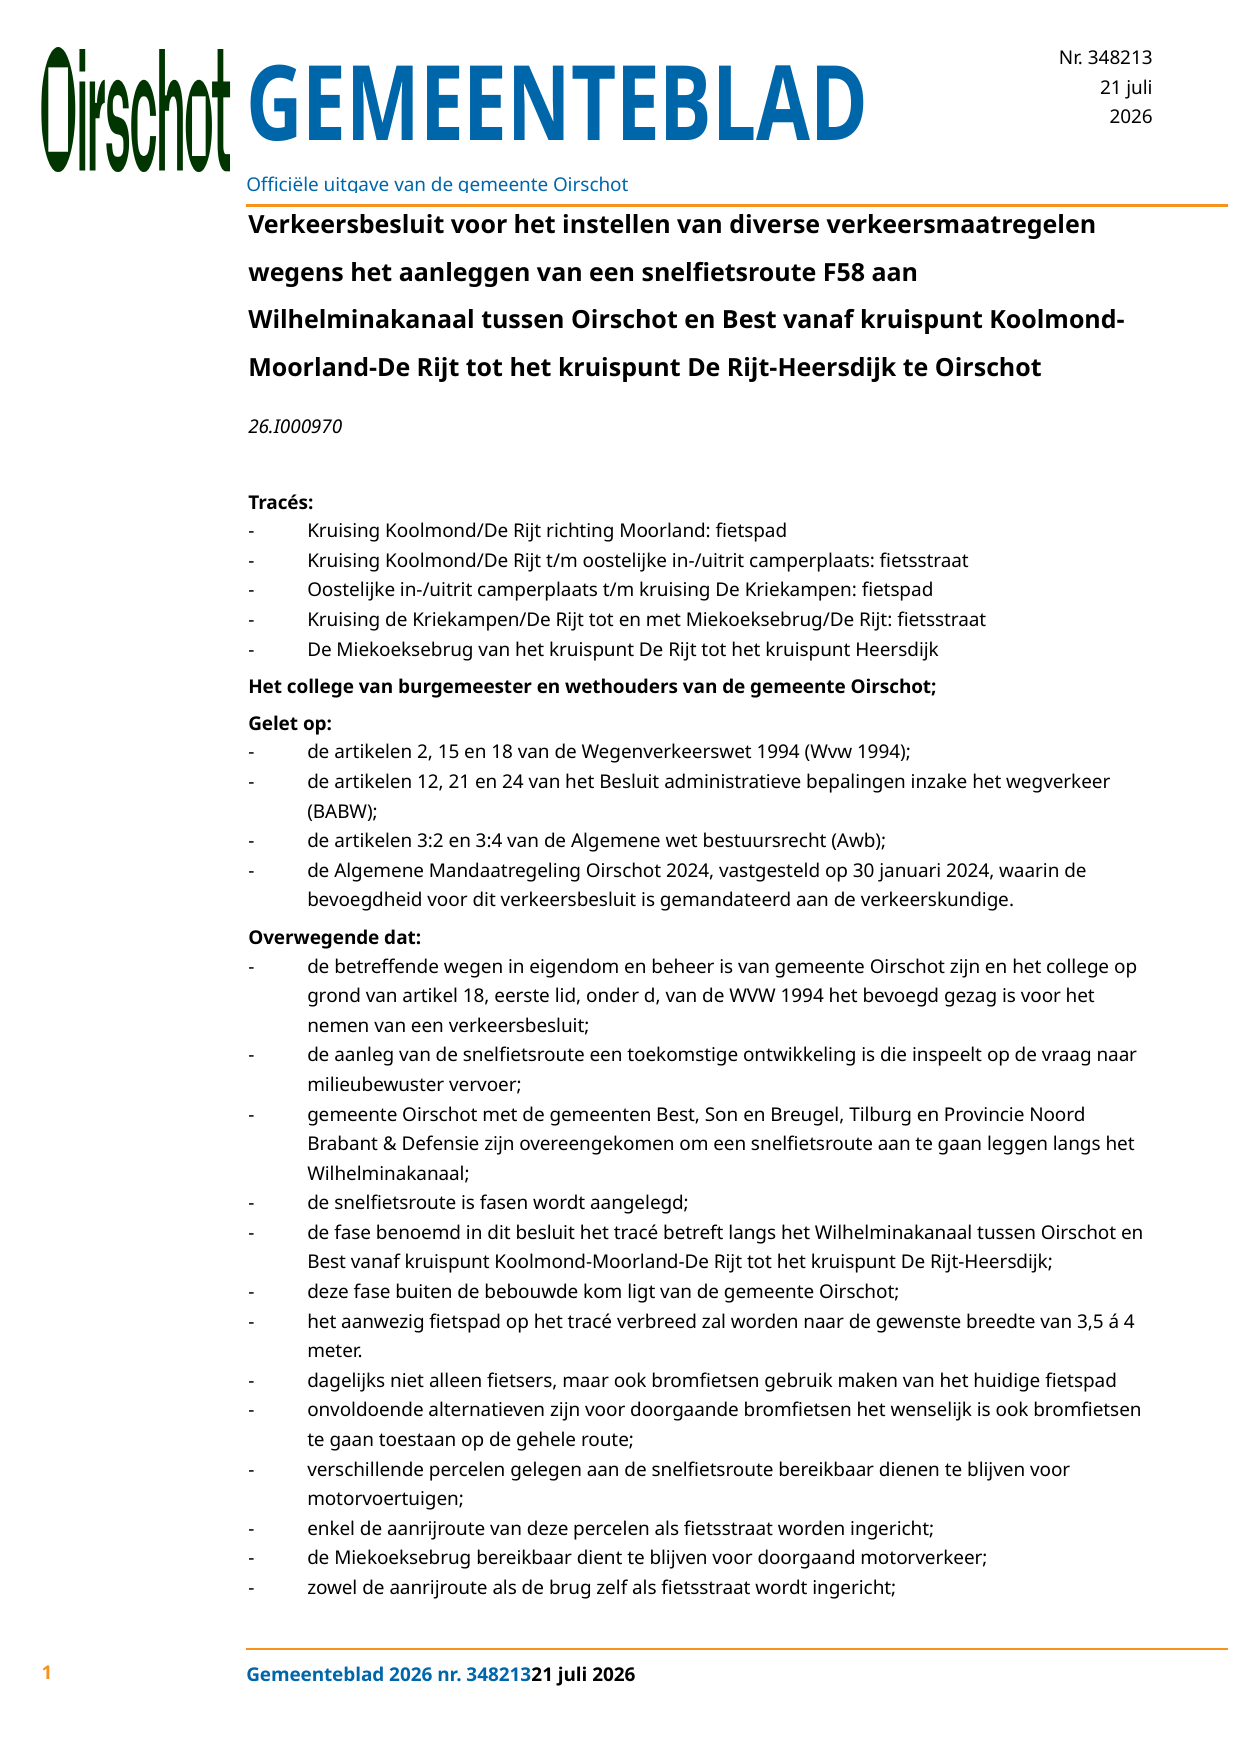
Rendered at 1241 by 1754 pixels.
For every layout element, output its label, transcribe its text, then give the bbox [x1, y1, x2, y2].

text Het college van burgemeester en wethouders van de gemeente Oirschot; [248, 674, 1152, 699]
list onvoldoende alternatieven zijn voor doorgaande bromfietsen het wenselijk is ook bromfietsen te gaan toestaan op de gehele route; [248, 1397, 1152, 1452]
text Verkeersbesluit voor het instellen van diverse verkeersmaatregelen wegens het aanleggen van een snelfietsroute F58 aan Wilhelminakanaal tussen Oirschot en Best vanaf kruispunt Koolmond-Moorland-De Rijt tot het kruispunt De Rijt-Heersdijk te Oirschot [248, 207, 1152, 384]
text Overwegende dat: [248, 924, 1152, 950]
list enkel de aanrijroute van deze percelen als fietsstraat worden ingericht; [248, 1515, 1152, 1541]
text Gelet op: [248, 710, 1152, 736]
text 26.I000970 [248, 413, 1152, 439]
list de betreffende wegen in eigendom en beheer is van gemeente Oirschot zijn en het college op grond van artikel 18, eerste lid, onder d, van de WVW 1994 het bevoegd gezag is voor het nemen van een verkeersbesluit; [248, 953, 1152, 1038]
list de fase benoemd in dit besluit het tracé betreft langs het Wilhelminakanaal tussen Oirschot en Best vanaf kruispunt Koolmond-Moorland-De Rijt tot het kruispunt De Rijt-Heersdijk; [248, 1219, 1152, 1274]
list het aanwezig fietspad op het tracé verbreed zal worden naar de gewenste breedte van 3,5 á 4 meter. [248, 1308, 1152, 1363]
list Kruising de Kriekampen/De Rijt tot en met Miekoeksebrug/De Rijt: fietsstraat [248, 606, 1152, 632]
list de artikelen 12, 21 en 24 van het Besluit administratieve bepalingen inzake het wegverkeer (BABW); [248, 768, 1152, 824]
list Kruising Koolmond/De Rijt t/m oostelijke in-/uitrit camperplaats: fietsstraat [248, 547, 1152, 573]
list de artikelen 2, 15 en 18 van de Wegenverkeerswet 1994 (Wvw 1994); [248, 739, 1152, 764]
picture [41, 47, 231, 172]
list gemeente Oirschot met de gemeenten Best, Son en Breugel, Tilburg en Provincie Noord Brabant & Defensie zijn overeengekomen om een snelfietsroute aan te gaan leggen langs het Wilhelminakanaal; [248, 1101, 1152, 1186]
list de snelfietsroute is fasen wordt aangelegd; [248, 1189, 1152, 1215]
text Tracés: [248, 489, 1152, 515]
list verschillende percelen gelegen aan de snelfietsroute bereikbaar dienen te blijven voor motorvoertuigen; [248, 1456, 1152, 1511]
list de artikelen 3:2 en 3:4 van de Algemene wet bestuursrecht (Awb); [248, 827, 1152, 853]
list de aanleg van de snelfietsroute een toekomstige ontwikkeling is die inspeelt op de vraag naar milieubewuster vervoer; [248, 1042, 1152, 1097]
list dagelijks niet alleen fietsers, maar ook bromfietsen gebruik maken van het huidige fietspad [248, 1367, 1152, 1393]
list Oostelijke in-/uitrit camperplaats t/m kruising De Kriekampen: fietspad [248, 577, 1152, 602]
list Kruising Koolmond/De Rijt richting Moorland: fietspad [248, 517, 1152, 543]
list zowel de aanrijroute als de brug zelf als fietsstraat wordt ingericht; [248, 1574, 1152, 1600]
list De Miekoeksebrug van het kruispunt De Rijt tot het kruispunt Heersdijk [248, 636, 1152, 662]
list de Miekoeksebrug bereikbaar dient te blijven voor doorgaand motorverkeer; [248, 1544, 1152, 1570]
list de Algemene Mandaatregeling Oirschot 2024, vastgesteld op 30 januari 2024, waarin de bevoegdheid voor dit verkeersbesluit is gemandateerd aan de verkeerskundige. [248, 857, 1152, 912]
list deze fase buiten de bebouwde kom ligt van de gemeente Oirschot; [248, 1278, 1152, 1304]
